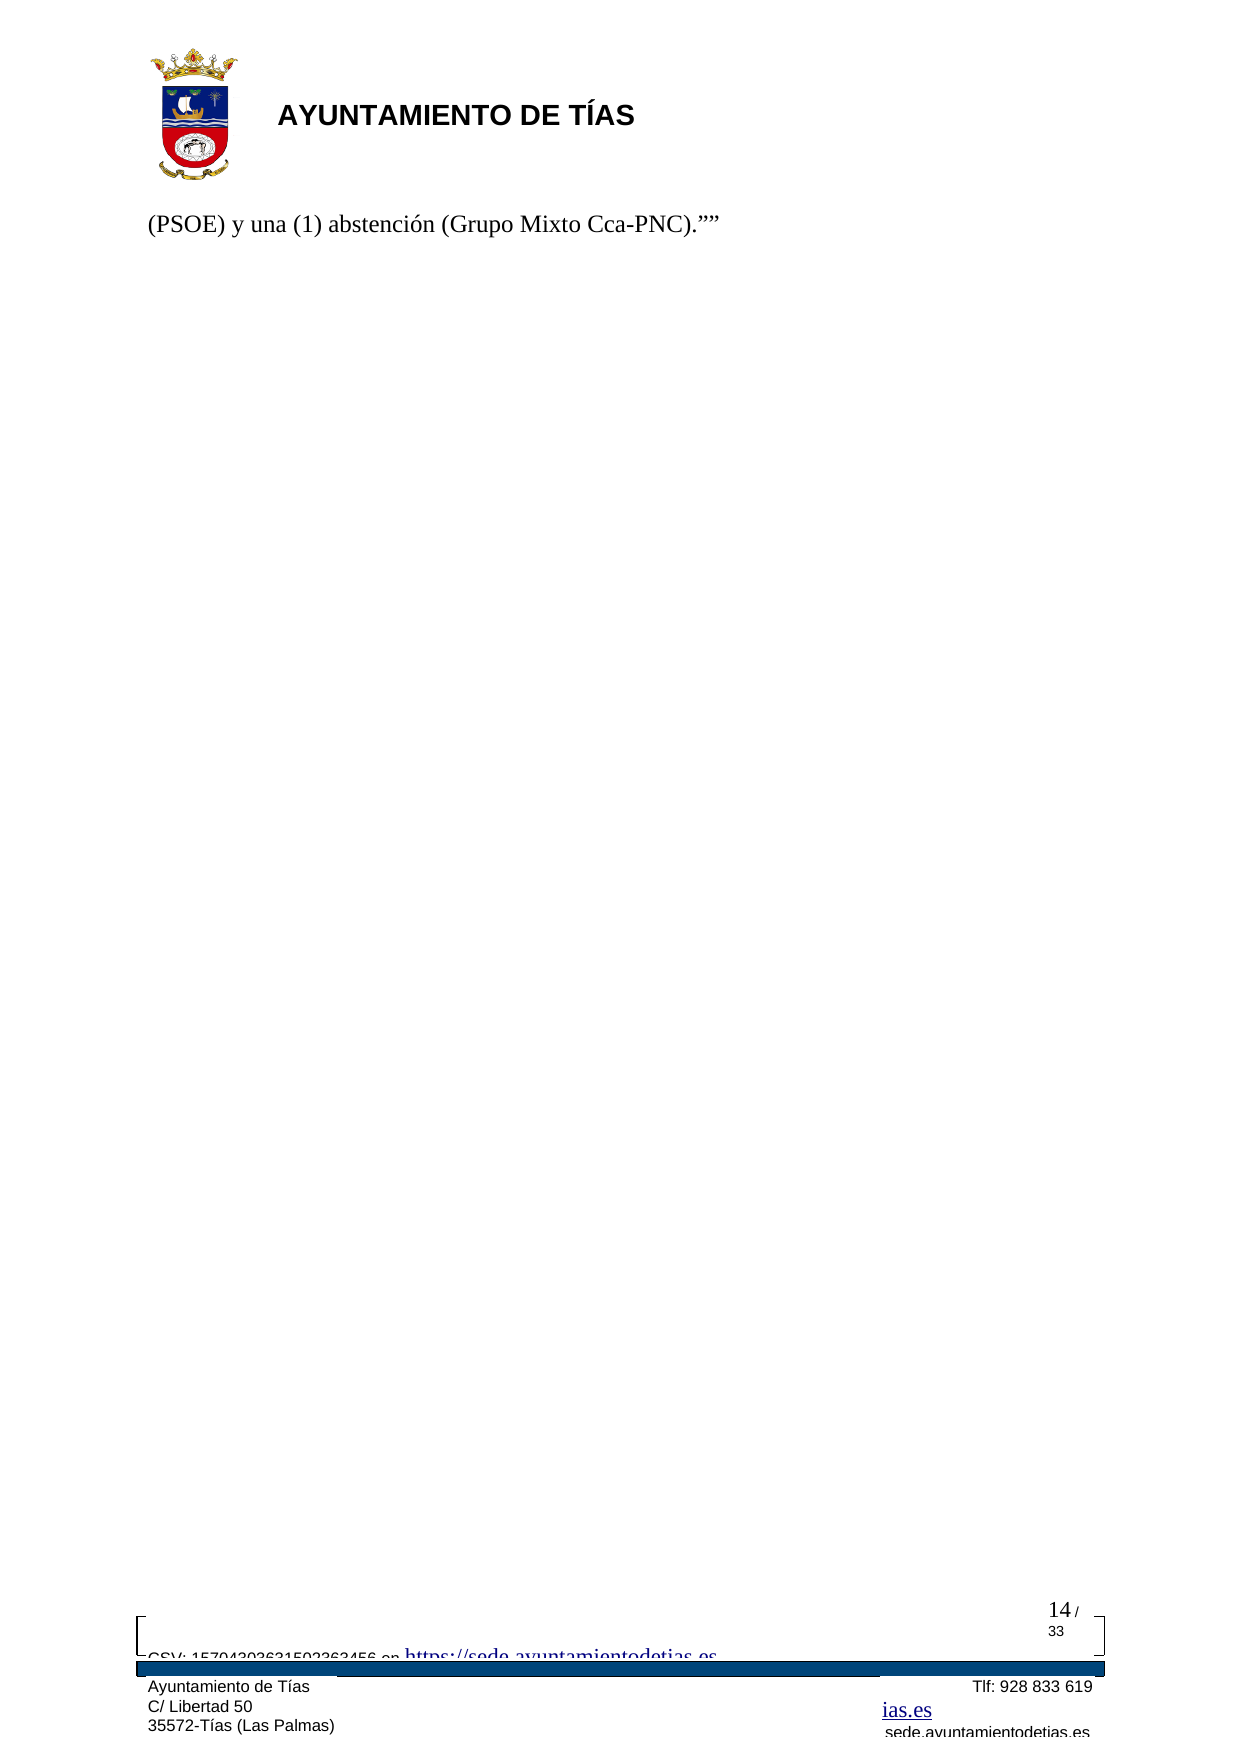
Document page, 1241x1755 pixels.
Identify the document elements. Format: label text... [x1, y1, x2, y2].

text (PSOE) y una (1) abstención (Grupo Mixto Cca-PNC).”” [148, 209, 1093, 237]
